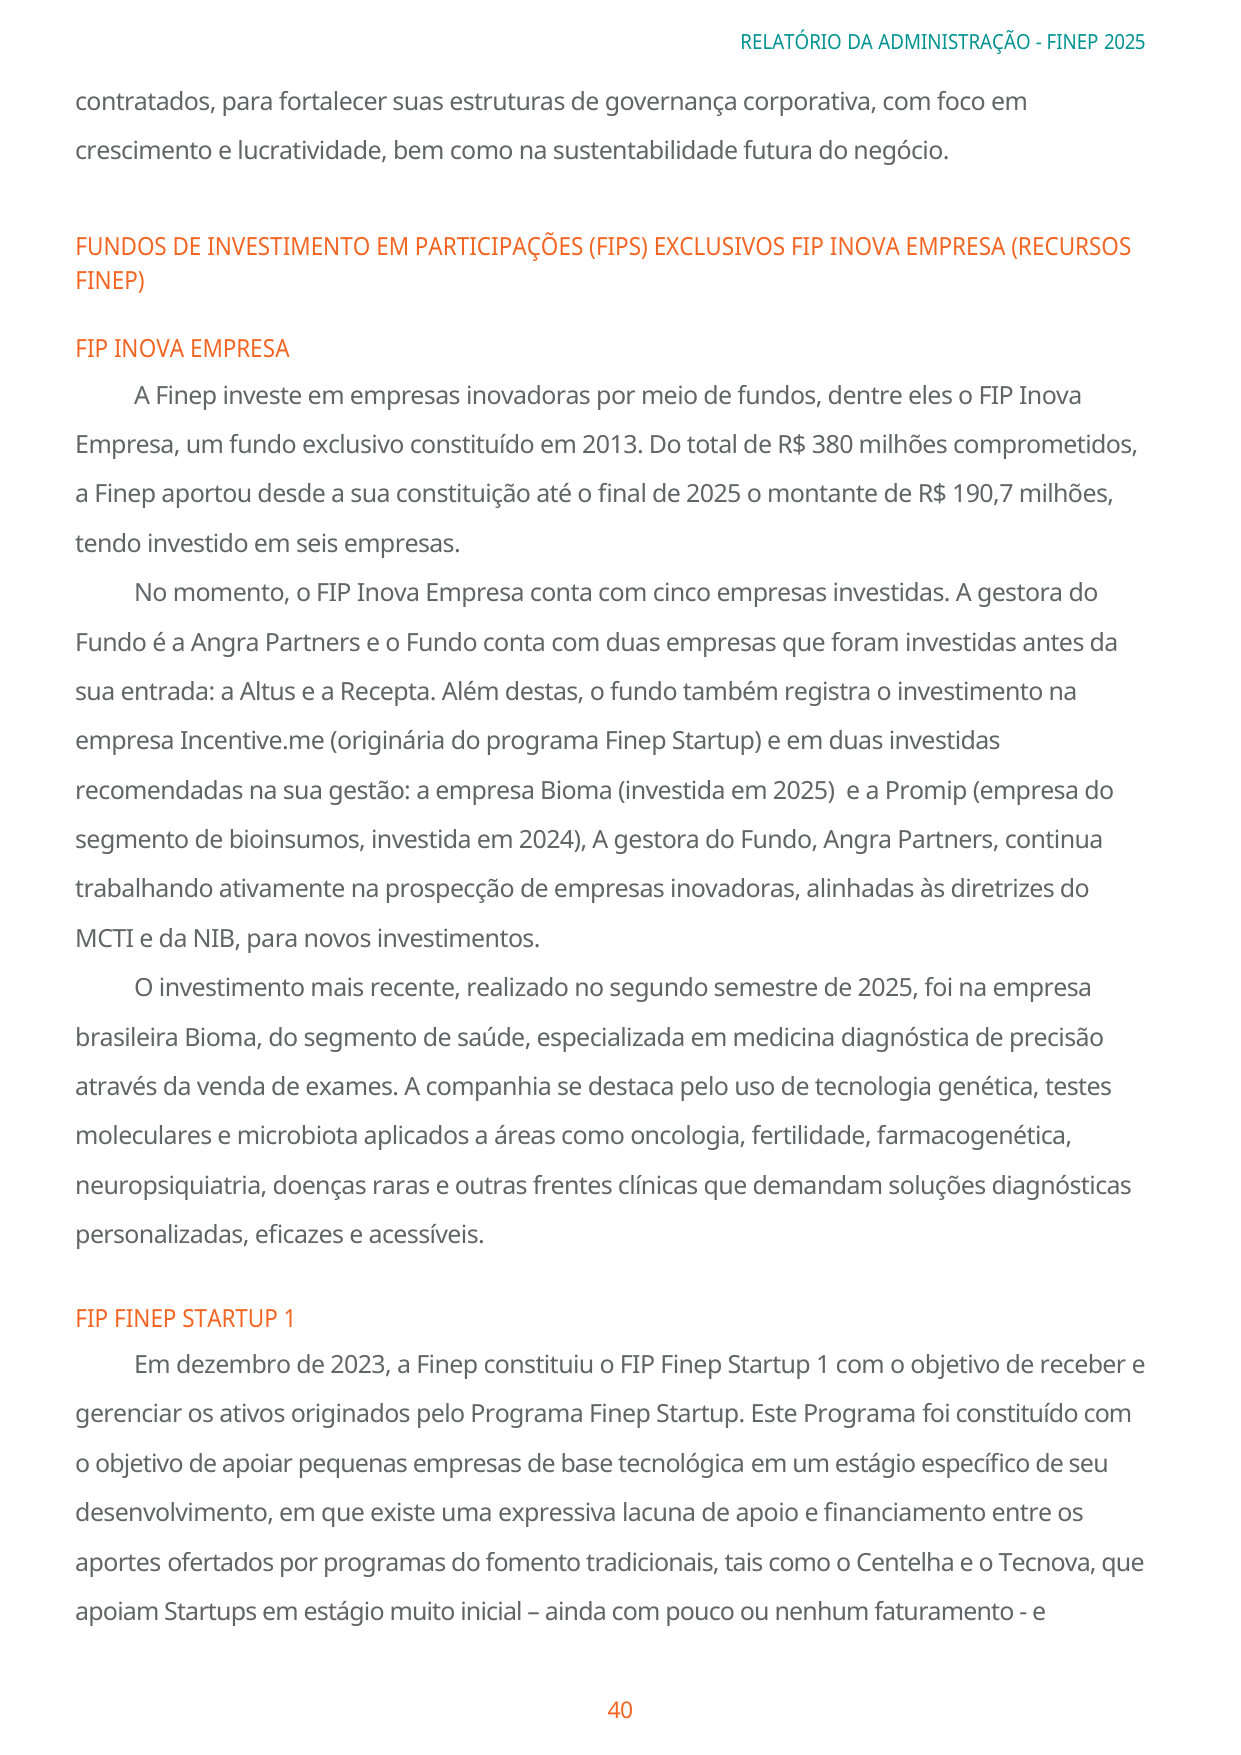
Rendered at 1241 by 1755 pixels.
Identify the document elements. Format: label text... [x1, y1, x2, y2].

text O investimento mais recente, realizado no segundo semestre de 2025, foi na empresa brasileira Bioma, do segmento de saúde, especializada em medicina diagnóstica de precisão através da venda de exames. A companhia se destaca pelo uso de tecnologia genética, testes moleculares e microbiota aplicados a áreas como oncologia, fertilidade, farmacogenética, neuropsiquiatria, doenças raras e outras frentes clínicas que demandam soluções diagnósticas personalizadas, eficazes e acessíveis. [75, 970, 1152, 1251]
text FIP FINEP STARTUP 1 [75, 1300, 1152, 1334]
text Em dezembro de 2023, a Finep constituiu o FIP Finep Startup 1 com o objetivo de receber e gerenciar os ativos originados pelo Programa Finep Startup. Este Programa foi constituído com o objetivo de apoiar pequenas empresas de base tecnológica em um estágio específico de seu desenvolvimento, em que existe uma expressiva lacuna de apoio e financiamento entre os aportes ofertados por programas do fomento tradicionais, tais como o Centelha e o Tecnova, que apoiam Startups em estágio muito inicial – ainda com pouco ou nenhum faturamento - e [75, 1347, 1152, 1628]
text FUNDOS DE INVESTIMENTO EM PARTICIPAÇÕES (FIPS) EXCLUSIVOS FIP INOVA EMPRESA (RECURSOS FINEP) [75, 229, 1152, 297]
text FIP INOVA EMPRESA [75, 331, 1152, 365]
text No momento, o FIP Inova Empresa conta com cinco empresas investidas. A gestora do Fundo é a Angra Partners e o Fundo conta com duas empresas que foram investidas antes da sua entrada: a Altus e a Recepta. Além destas, o fundo também registra o investimento na empresa Incentive.me (originária do programa Finep Startup) e em duas investidas recomendadas na sua gestão: a empresa Bioma (investida em 2025) e a Promip (empresa do segmento de bioinsumos, investida em 2024), A gestora do Fundo, Angra Partners, continua trabalhando ativamente na prospecção de empresas inovadoras, alinhadas às diretrizes do MCTI e da NIB, para novos investimentos. [75, 575, 1152, 954]
text contratados, para fortalecer suas estruturas de governança corporativa, com foco em crescimento e lucratividade, bem como na sustentabilidade futura do negócio. [75, 83, 1152, 167]
text A Finep investe em empresas inovadoras por meio de fundos, dentre eles o FIP Inova Empresa, um fundo exclusivo constituído em 2013. Do total de R$ 380 milhões comprometidos, a Finep aportou desde a sua constituição até o final de 2025 o montante de R$ 190,7 milhões, tendo investido em seis empresas. [75, 377, 1152, 559]
